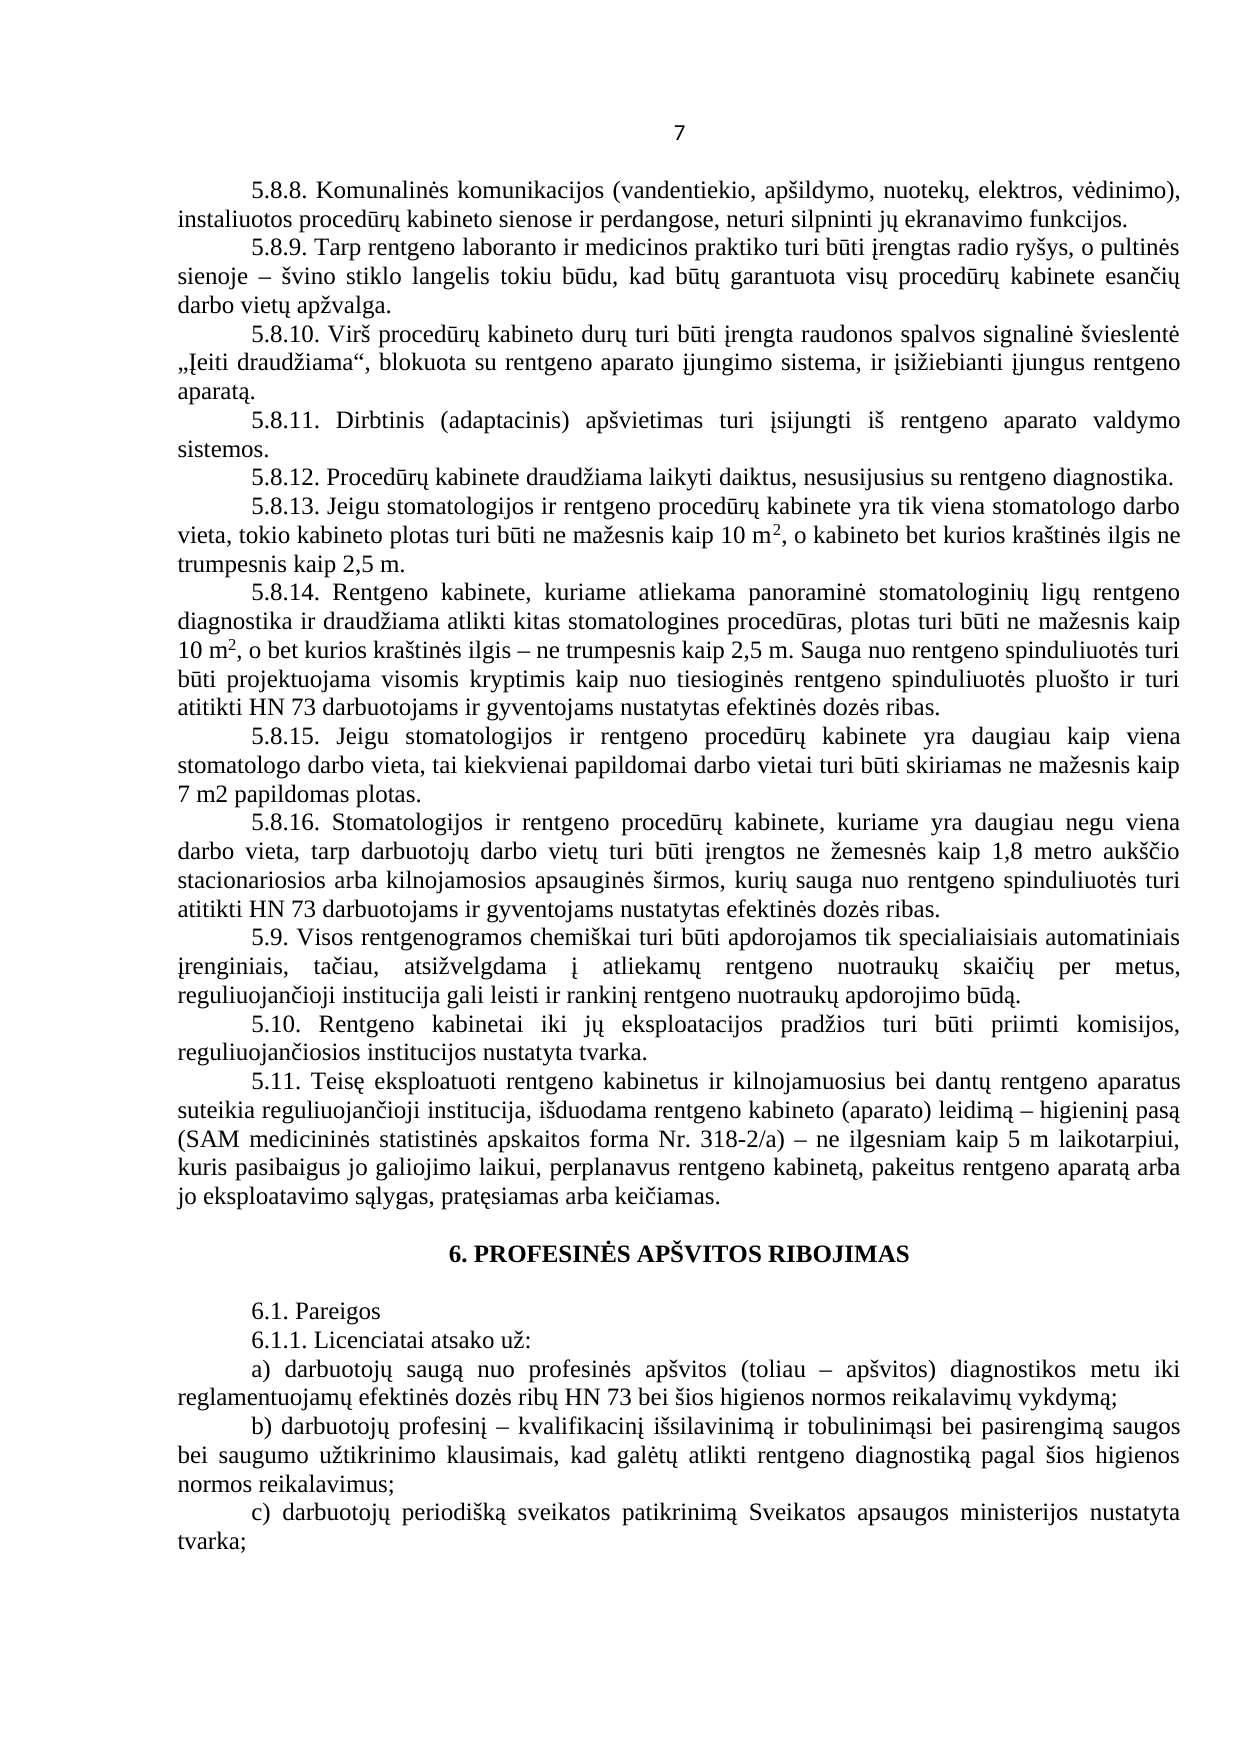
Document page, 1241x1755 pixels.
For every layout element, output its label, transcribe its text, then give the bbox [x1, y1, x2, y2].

text 6. PROFESINĖS APŠVITOS RIBOJIMAS [177, 1239, 1181, 1267]
text a) darbuotojų saugą nuo profesinės apšvitos (toliau – apšvitos) diagnostikos metu iki reglamentuojamų efektinės dozės ribų HN 73 bei šios higienos normos reikalavimų vykdymą; [177, 1354, 1181, 1411]
text 5.8.10. Virš procedūrų kabineto durų turi būti įrengta raudonos spalvos signalinė švieslentė „Įeiti draudžiama“, blokuota su rentgeno aparato įjungimo sistema, ir įsižiebianti įjungus rentgeno aparatą. [177, 319, 1181, 405]
text 5.8.8. Komunalinės komunikacijos (vandentiekio, apšildymo, nuotekų, elektros, vėdinimo), instaliuotos procedūrų kabineto sienose ir perdangose, neturi silpninti jų ekranavimo funkcijos. [177, 175, 1181, 232]
text c) darbuotojų periodišką sveikatos patikrinimą Sveikatos apsaugos ministerijos nustatyta tvarka; [177, 1497, 1181, 1555]
text 5.8.14. Rentgeno kabinete, kuriame atliekama panoraminė stomatologinių ligų rentgeno diagnostika ir draudžiama atlikti kitas stomatologines procedūras, plotas turi būti ne mažesnis kaip 10 m2, o bet kurios kraštinės ilgis – ne trumpesnis kaip 2,5 m. Sauga nuo rentgeno spinduliuotės turi būti projektuojama visomis kryptimis kaip nuo tiesioginės rentgeno spinduliuotės pluošto ir turi atitikti HN 73 darbuotojams ir gyventojams nustatytas efektinės dozės ribas. [177, 577, 1181, 721]
text 5.8.16. Stomatologijos ir rentgeno procedūrų kabinete, kuriame yra daugiau negu viena darbo vieta, tarp darbuotojų darbo vietų turi būti įrengtos ne žemesnės kaip 1,8 metro aukščio stacionariosios arba kilnojamosios apsauginės širmos, kurių sauga nuo rentgeno spinduliuotės turi atitikti HN 73 darbuotojams ir gyventojams nustatytas efektinės dozės ribas. [177, 807, 1181, 922]
text 5.10. Rentgeno kabinetai iki jų eksploatacijos pradžios turi būti priimti komisijos, reguliuojančiosios institucijos nustatyta tvarka. [177, 1009, 1181, 1066]
text 6.1. Pareigos [177, 1296, 1181, 1325]
text b) darbuotojų profesinį – kvalifikacinį išsilavinimą ir tobulinimąsi bei pasirengimą saugos bei saugumo užtikrinimo klausimais, kad galėtų atlikti rentgeno diagnostiką pagal šios higienos normos reikalavimus; [177, 1411, 1181, 1497]
text 5.11. Teisę eksploatuoti rentgeno kabinetus ir kilnojamuosius bei dantų rentgeno aparatus suteikia reguliuojančioji institucija, išduodama rentgeno kabineto (aparato) leidimą – higieninį pasą (SAM medicininės statistinės apskaitos forma Nr. 318-2/a) – ne ilgesniam kaip 5 m laikotarpiui, kuris pasibaigus jo galiojimo laikui, perplanavus rentgeno kabinetą, pakeitus rentgeno aparatą arba jo eksploatavimo sąlygas, pratęsiamas arba keičiamas. [177, 1066, 1181, 1210]
text 5.8.9. Tarp rentgeno laboranto ir medicinos praktiko turi būti įrengtas radio ryšys, o pultinės sienoje – švino stiklo langelis tokiu būdu, kad būtų garantuota visų procedūrų kabinete esančių darbo vietų apžvalga. [177, 232, 1181, 319]
text 6.1.1. Licenciatai atsako už: [177, 1325, 1181, 1354]
text 5.9. Visos rentgenogramos chemiškai turi būti apdorojamos tik specialiaisiais automatiniais įrenginiais, tačiau, atsižvelgdama į atliekamų rentgeno nuotraukų skaičių per metus, reguliuojančioji institucija gali leisti ir rankinį rentgeno nuotraukų apdorojimo būdą. [177, 922, 1181, 1009]
text 5.8.12. Procedūrų kabinete draudžiama laikyti daiktus, nesusijusius su rentgeno diagnostika. [177, 462, 1181, 491]
text 5.8.13. Jeigu stomatologijos ir rentgeno procedūrų kabinete yra tik viena stomatologo darbo vieta, tokio kabineto plotas turi būti ne mažesnis kaip 10 m2, o kabineto bet kurios kraštinės ilgis ne trumpesnis kaip 2,5 m. [177, 491, 1181, 577]
text 5.8.15. Jeigu stomatologijos ir rentgeno procedūrų kabinete yra daugiau kaip viena stomatologo darbo vieta, tai kiekvienai papildomai darbo vietai turi būti skiriamas ne mažesnis kaip 7 m2 papildomas plotas. [177, 721, 1181, 807]
text 5.8.11. Dirbtinis (adaptacinis) apšvietimas turi įsijungti iš rentgeno aparato valdymo sistemos. [177, 405, 1181, 462]
